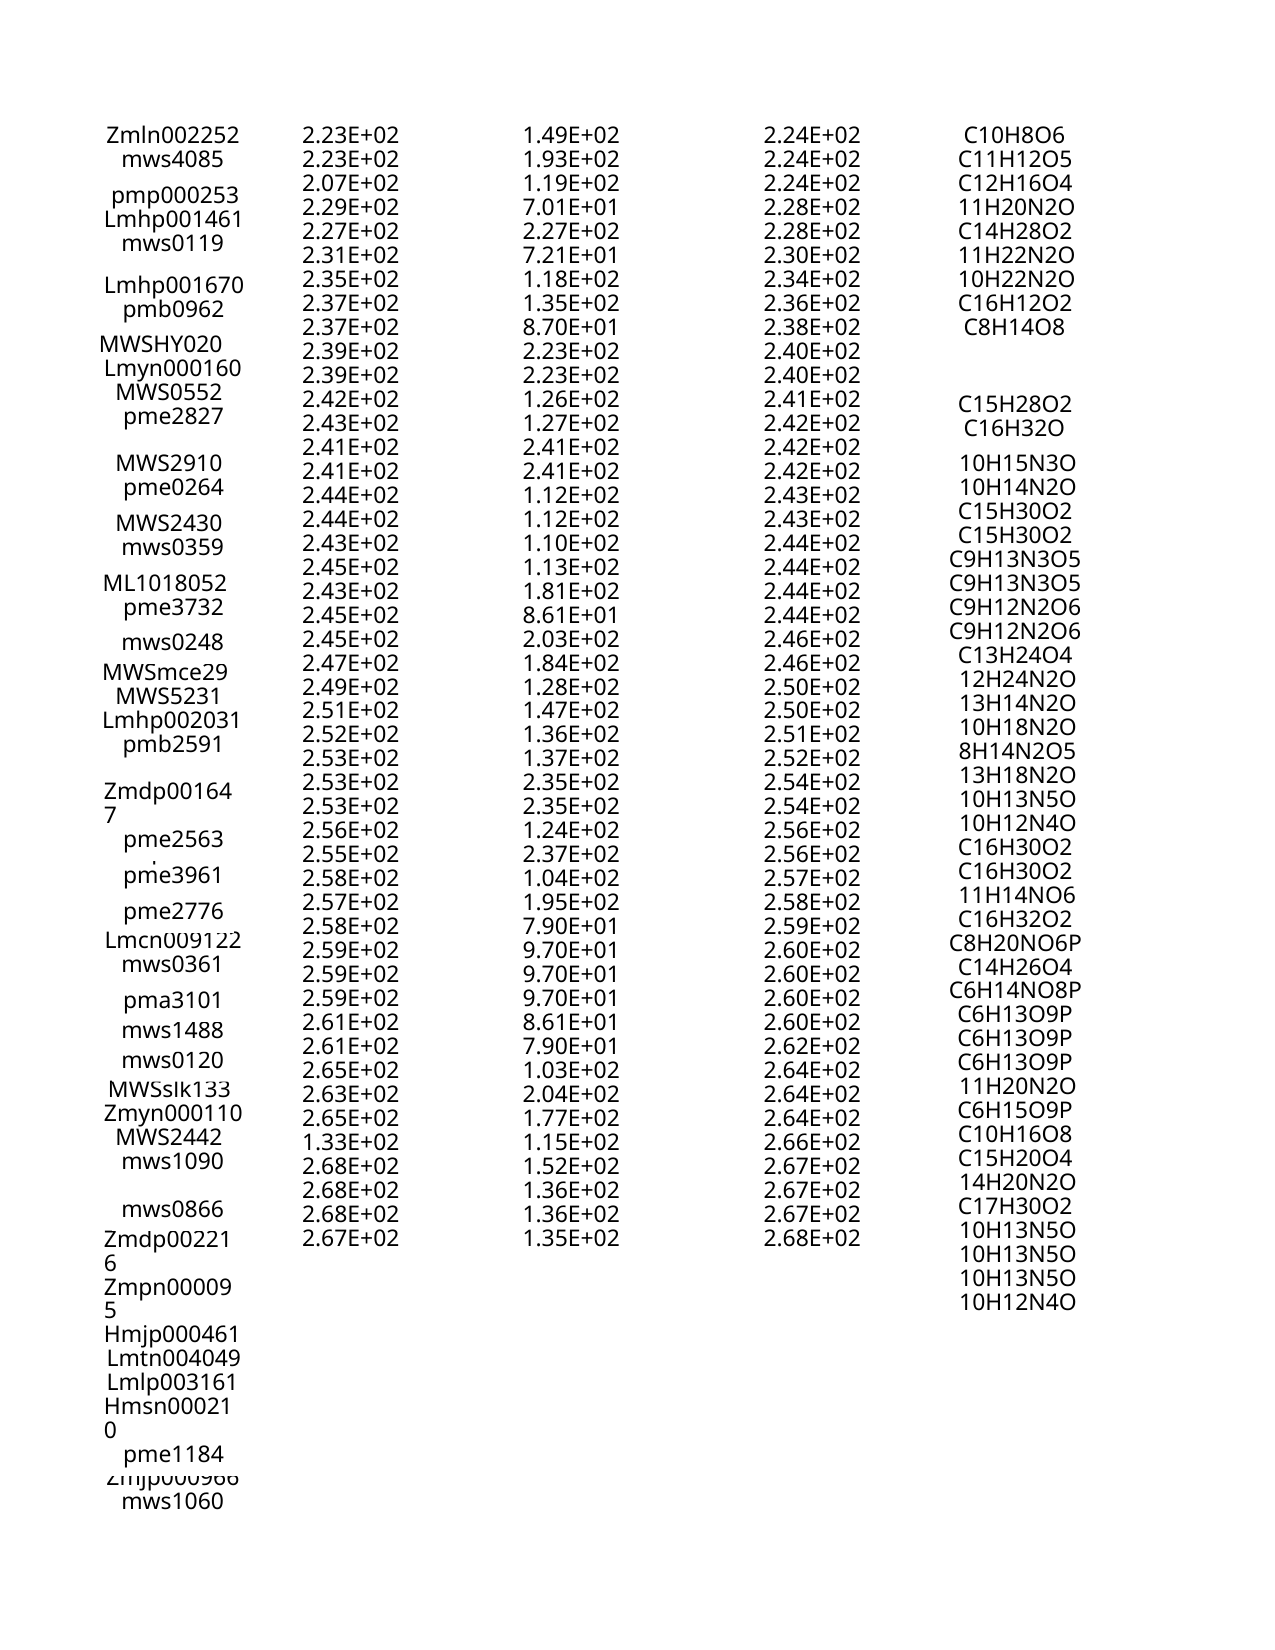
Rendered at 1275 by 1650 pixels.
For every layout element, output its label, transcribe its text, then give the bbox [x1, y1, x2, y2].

text 2.58E+02 [763, 891, 870, 915]
text 7.01E+01 [522, 197, 629, 221]
text Lmcn009122 [104, 930, 244, 954]
text 12H24N2O [959, 668, 1089, 692]
text C15H30O2 [958, 501, 1089, 524]
text 2.07E+02 [302, 173, 409, 197]
text 2.41E+02 [302, 436, 409, 460]
text 2.41E+02 [522, 436, 629, 460]
text 2.49E+02 [302, 676, 409, 700]
text 2.23E+02 [522, 364, 629, 388]
text 2.64E+02 [763, 1083, 870, 1107]
text C9H12N2O6 [949, 620, 1089, 644]
text 1.84E+02 [522, 652, 629, 676]
text 1.24E+02 [522, 819, 629, 843]
text MWS0552 [115, 381, 244, 405]
text 1.18E+02 [522, 268, 629, 292]
text 2.59E+02 [302, 987, 409, 1011]
text 2.54E+02 [763, 796, 870, 819]
text 2.65E+02 [302, 1059, 409, 1083]
text 1.36E+02 [522, 1203, 629, 1227]
text 2.64E+02 [763, 1107, 870, 1131]
text 2.31E+02 [302, 244, 409, 268]
text C14H26O4 [958, 956, 1089, 980]
text 1.13E+02 [522, 556, 629, 580]
text 13H14N2O [959, 692, 1089, 716]
text 1.93E+02 [522, 149, 629, 173]
text 2.64E+02 [763, 1059, 870, 1083]
text 7.21E+01 [522, 244, 629, 268]
text 10H15N3O [959, 453, 1089, 477]
text 2.68E+02 [302, 1203, 409, 1227]
text C12H16O4 [958, 173, 1083, 197]
text C16H32O [963, 417, 1080, 441]
text C6H14NO8P [949, 980, 1089, 1004]
text 2.38E+02 [763, 316, 870, 340]
text 2.27E+02 [522, 221, 629, 244]
text 1.95E+02 [522, 891, 629, 915]
text MWSHY020 [98, 333, 244, 357]
text 1.04E+02 [522, 867, 629, 891]
text C16H30O2 [958, 836, 1089, 860]
text 2.52E+02 [763, 748, 870, 772]
text 8.61E+01 [522, 1011, 629, 1035]
text 1.47E+02 [522, 700, 629, 724]
text 9.70E+01 [522, 939, 629, 963]
text 2.29E+02 [302, 197, 409, 221]
text 2.24E+02 [763, 149, 870, 173]
text 2.44E+02 [763, 580, 870, 604]
text 11H20N2O [958, 197, 1083, 221]
text 7.90E+01 [522, 1035, 629, 1059]
text 1.36E+02 [522, 724, 629, 748]
text 2.45E+02 [302, 628, 409, 652]
text 10H13N5O [959, 1267, 1089, 1291]
text Lmlp003161 [106, 1372, 244, 1396]
text 1.03E+02 [522, 1059, 629, 1083]
text MWSmce29 [102, 661, 244, 685]
text mws1060 [121, 1490, 242, 1514]
text 1.10E+02 [522, 532, 629, 556]
text 9.70E+01 [522, 963, 629, 987]
text Lmtn004049 [106, 1348, 244, 1372]
text Zmyn000110 [104, 1103, 244, 1127]
text 2.61E+02 [302, 1011, 409, 1035]
text 2.44E+02 [302, 484, 409, 508]
text 2.50E+02 [763, 676, 870, 700]
text C6H15O9P [957, 1099, 1089, 1123]
text 2.59E+02 [302, 963, 409, 987]
text 1.81E+02 [522, 580, 629, 604]
text C17H30O2 [958, 1195, 1089, 1219]
text 10H14N2O [959, 477, 1089, 501]
text 2.53E+02 [302, 796, 409, 819]
text 1.12E+02 [522, 508, 629, 532]
text 2.41E+02 [522, 460, 629, 484]
text Lmhp001670 [104, 274, 244, 298]
text 1.26E+02 [522, 388, 629, 412]
text 2.51E+02 [763, 724, 870, 748]
text 2.44E+02 [763, 532, 870, 556]
text 2.40E+02 [763, 364, 870, 388]
text C6H13O9P [957, 1052, 1089, 1076]
text 13H18N2O [959, 764, 1089, 788]
text 2.43E+02 [763, 484, 870, 508]
text 2.66E+02 [763, 1131, 870, 1155]
text 2.37E+02 [302, 292, 409, 316]
text mws0866 [121, 1198, 227, 1222]
text C15H30O2 [958, 524, 1089, 548]
text 2.42E+02 [763, 460, 870, 484]
text 2.68E+02 [302, 1155, 409, 1179]
text 7.90E+01 [522, 915, 629, 939]
text C16H32O2 [958, 908, 1089, 932]
text 2.55E+02 [302, 843, 409, 867]
text C10H8O6 [963, 125, 1083, 149]
text 2.39E+02 [302, 364, 409, 388]
text 2.57E+02 [302, 891, 409, 915]
text 2.68E+02 [302, 1179, 409, 1203]
text C16H12O2 [958, 292, 1083, 316]
text 2.60E+02 [763, 939, 870, 963]
text pme3732 [123, 596, 234, 620]
text 2.60E+02 [763, 1011, 870, 1035]
text 1.35E+02 [522, 1227, 629, 1251]
text Zmln002252 [106, 125, 242, 149]
text 2.43E+02 [302, 532, 409, 556]
text 2.67E+02 [763, 1203, 870, 1227]
text 10H12N4O [959, 812, 1089, 836]
text mws0359 [121, 536, 233, 560]
text 8.70E+01 [522, 316, 629, 340]
text C8H14O8 [963, 316, 1083, 340]
text 2.41E+02 [302, 460, 409, 484]
text MWS5231 [115, 685, 244, 709]
text pme2827 [123, 405, 244, 429]
text Zmdp002216 [104, 1228, 244, 1276]
text 2.27E+02 [302, 221, 409, 244]
text 2.28E+02 [763, 197, 870, 221]
text 14H20N2O [959, 1171, 1089, 1195]
text 2.03E+02 [522, 628, 629, 652]
text 1.49E+02 [522, 125, 629, 149]
text 11H20N2O [959, 1076, 1089, 1099]
text 2.44E+02 [302, 508, 409, 532]
text 2.46E+02 [763, 652, 870, 676]
text 2.28E+02 [763, 221, 870, 244]
text C6H13O9P [957, 1028, 1089, 1052]
text 9.70E+01 [522, 987, 629, 1011]
text 11H22N2O [958, 244, 1083, 268]
text 2.37E+02 [522, 843, 629, 867]
text pma3101 [123, 989, 225, 1013]
text pme1184 [123, 1443, 244, 1467]
text Hmsn000210 [104, 1396, 244, 1443]
text 2.47E+02 [302, 652, 409, 676]
text 8.61E+01 [522, 604, 629, 628]
text 2.68E+02 [763, 1227, 870, 1251]
text 2.60E+02 [763, 987, 870, 1011]
text 2.56E+02 [763, 819, 870, 843]
text Hmjp000461 [104, 1324, 244, 1348]
text Zmdp001647 [104, 781, 244, 828]
text 1.33E+02 [302, 1131, 409, 1155]
text 10H22N2O [958, 268, 1083, 292]
text 2.59E+02 [763, 915, 870, 939]
text mws0119 [121, 232, 244, 256]
text C14H28O2 [958, 221, 1083, 244]
text 2.61E+02 [302, 1035, 409, 1059]
text pme0264 [123, 477, 233, 501]
text 2.53E+02 [302, 772, 409, 796]
text C8H20NO6P [949, 932, 1089, 956]
text 2.45E+02 [302, 604, 409, 628]
text C9H13N3O5 [949, 572, 1089, 596]
text 2.24E+02 [763, 173, 870, 197]
text 2.54E+02 [763, 772, 870, 796]
text mws4085 [121, 149, 242, 173]
text pmp000253 [111, 184, 244, 208]
text 10H13N5O [959, 1219, 1089, 1243]
text 2.40E+02 [763, 340, 870, 364]
text pmb2591 [122, 733, 244, 757]
text Zmpn000095 [104, 1276, 244, 1324]
text 2.65E+02 [302, 1107, 409, 1131]
text C10H16O8 [958, 1123, 1089, 1147]
text 10H13N5O [959, 1243, 1089, 1267]
text ML1018052 [102, 572, 234, 596]
text 2.23E+02 [302, 125, 409, 149]
text C9H13N3O5 [949, 548, 1089, 572]
text 2.43E+02 [302, 412, 409, 436]
text MWS2442 [115, 1127, 244, 1151]
text 2.52E+02 [302, 724, 409, 748]
text 2.35E+02 [302, 268, 409, 292]
text 2.67E+02 [302, 1227, 409, 1251]
text 2.57E+02 [763, 867, 870, 891]
text 2.30E+02 [763, 244, 870, 268]
text 10H12N4O [959, 1291, 1089, 1315]
text 2.37E+02 [302, 316, 409, 340]
text Zmjp000966 [106, 1476, 142, 1490]
text 1.35E+02 [522, 292, 629, 316]
text 2.63E+02 [302, 1083, 409, 1107]
text 2.24E+02 [763, 125, 870, 149]
text 1.12E+02 [522, 484, 629, 508]
text 2.04E+02 [522, 1083, 629, 1107]
text 11H14NO6 [958, 884, 1089, 908]
text pmb0962 [122, 298, 244, 322]
text 2.23E+02 [302, 149, 409, 173]
text 1.27E+02 [522, 412, 629, 436]
text Zmjp000966 [150, 1476, 242, 1490]
text 10H13N5O [959, 788, 1089, 812]
text C15H28O2 [958, 393, 1080, 417]
text C6H13O9P [957, 1004, 1089, 1028]
text C9H12N2O6 [949, 596, 1089, 620]
text 8H14N2O5 [958, 740, 1089, 764]
text mws0248 [121, 632, 227, 656]
text mws1488 [121, 1022, 227, 1043]
text MWS2910 [115, 453, 233, 477]
text 2.60E+02 [763, 963, 870, 987]
text 2.35E+02 [522, 772, 629, 796]
text 2.58E+02 [302, 915, 409, 939]
text 2.43E+02 [302, 580, 409, 604]
text 2.53E+02 [302, 748, 409, 772]
text 1.28E+02 [522, 676, 629, 700]
text 1.15E+02 [522, 1131, 629, 1155]
text C16H30O2 [958, 860, 1089, 884]
text 2.43E+02 [763, 508, 870, 532]
text 2.42E+02 [763, 412, 870, 436]
text 2.67E+02 [763, 1179, 870, 1203]
text 1.52E+02 [522, 1155, 629, 1179]
text 2.56E+02 [302, 819, 409, 843]
text 1.19E+02 [522, 173, 629, 197]
text mws0120 [121, 1052, 227, 1073]
text pme3961 [123, 864, 244, 888]
text Lmhp001461 [104, 208, 244, 232]
text 2.39E+02 [302, 340, 409, 364]
text 2.42E+02 [763, 436, 870, 460]
text 2.50E+02 [763, 700, 870, 724]
text MWS2430 [115, 512, 233, 536]
text 1.77E+02 [522, 1107, 629, 1131]
text 2.36E+02 [763, 292, 870, 316]
text 1.37E+02 [522, 748, 629, 772]
text 2.44E+02 [763, 556, 870, 580]
text 2.58E+02 [302, 867, 409, 891]
text 2.44E+02 [763, 604, 870, 628]
text mws1090 [121, 1151, 244, 1174]
text MWSslk133 [108, 1079, 244, 1103]
text 2.45E+02 [302, 556, 409, 580]
text 2.34E+02 [763, 268, 870, 292]
text 1.36E+02 [522, 1179, 629, 1203]
text mws0361 [121, 954, 244, 978]
text 2.46E+02 [763, 628, 870, 652]
text 2.59E+02 [302, 939, 409, 963]
text 2.41E+02 [763, 388, 870, 412]
text Lmhp002031 [102, 709, 244, 733]
text 2.62E+02 [763, 1035, 870, 1059]
text C15H20O4 [958, 1147, 1089, 1171]
text 10H18N2O [959, 716, 1089, 740]
text 2.35E+02 [522, 796, 629, 819]
text C13H24O4 [958, 644, 1089, 668]
text 2.42E+02 [302, 388, 409, 412]
text pme2776 [123, 900, 225, 924]
text Lmyn000160 [104, 357, 244, 381]
text C11H12O5 [958, 149, 1083, 173]
text 2.51E+02 [302, 700, 409, 724]
text 2.56E+02 [763, 843, 870, 867]
text pme2563 [123, 828, 244, 852]
text 2.23E+02 [522, 340, 629, 364]
text 2.67E+02 [763, 1155, 870, 1179]
